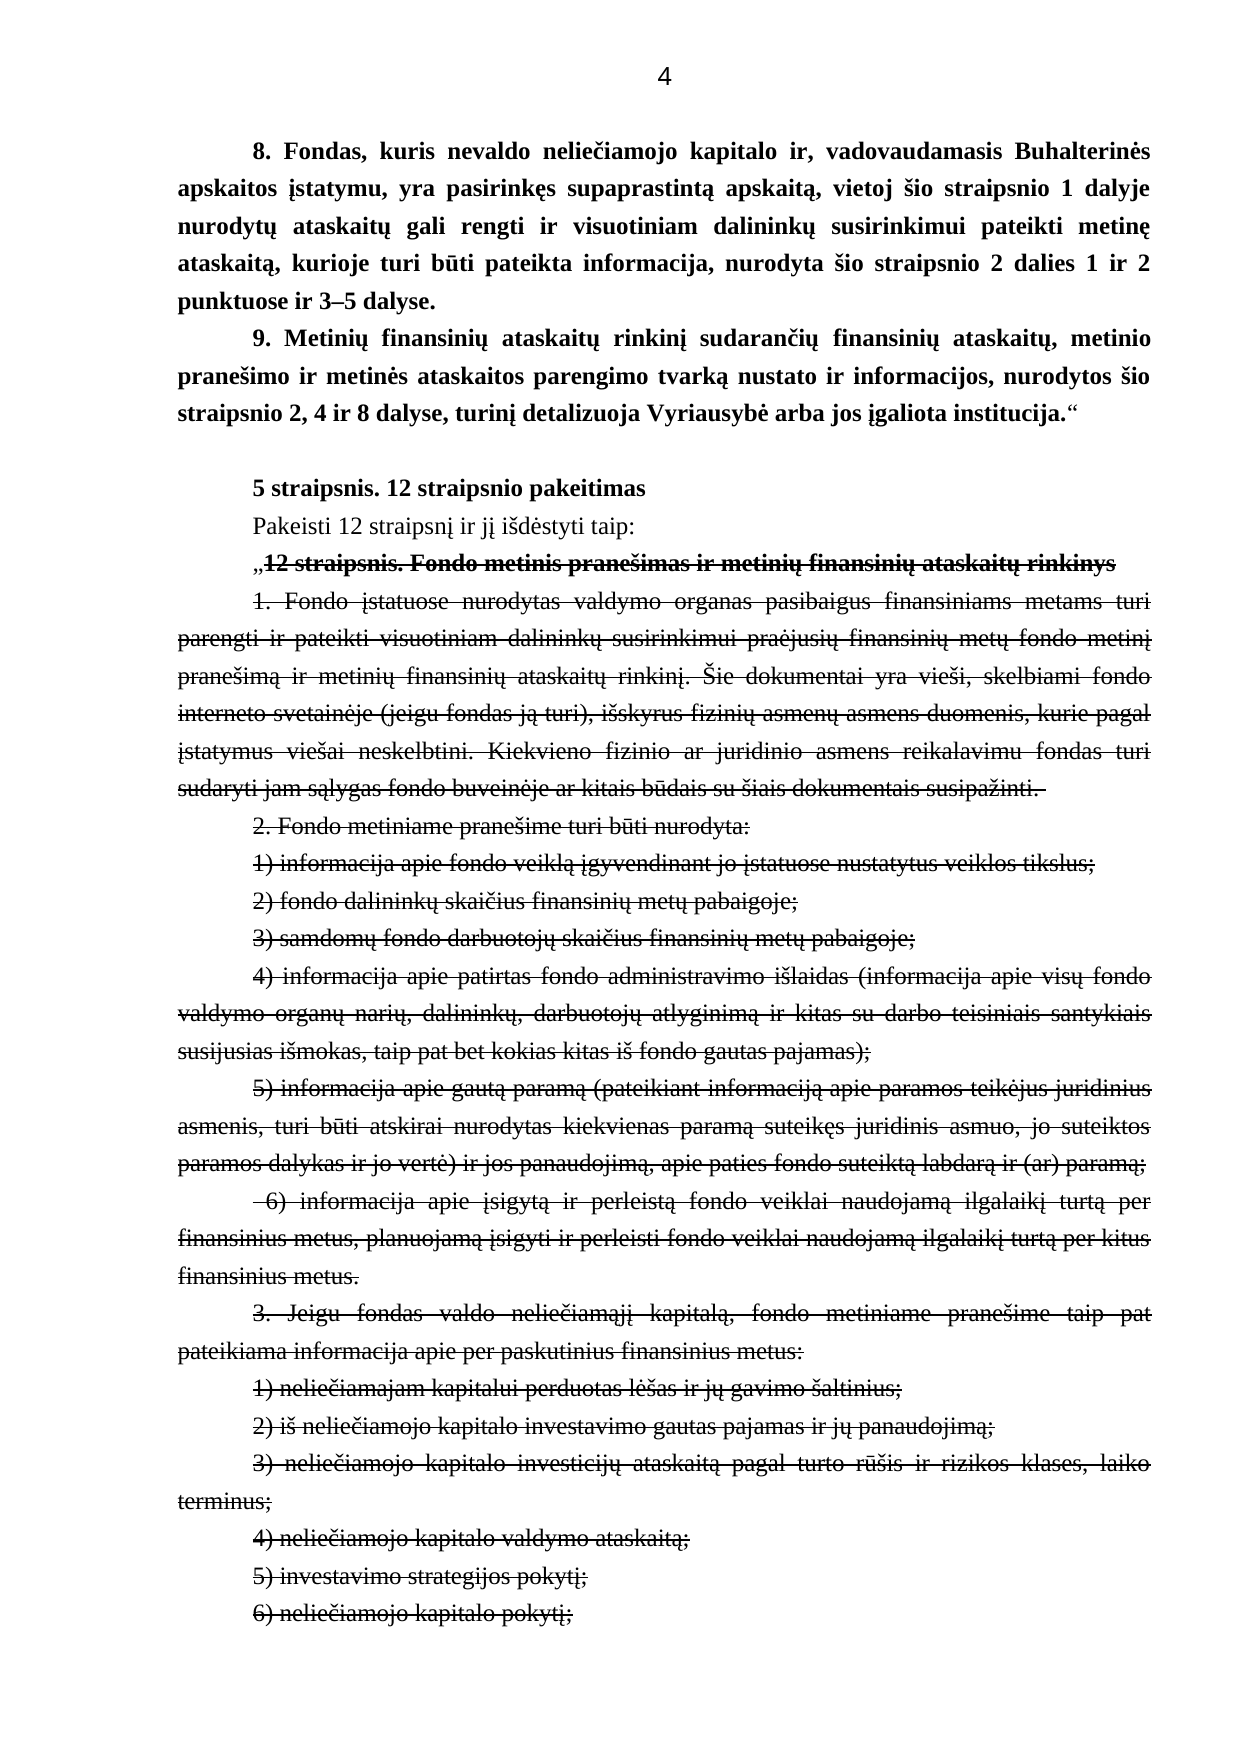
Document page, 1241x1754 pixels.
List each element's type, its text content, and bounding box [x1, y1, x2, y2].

text „12 straipsnis. Fondo metinis pranešimas ir metinių finansinių ataskaitų rinkinys [252, 540, 1152, 577]
text 3) neliečiamojo kapitalo investicijų ataskaitą pagal turto rūšis ir rizikos klases, laiko terminus; [177, 1440, 1152, 1515]
text 4) informacija apie patirtas fondo administravimo išlaidas (informacija apie visų fondo valdymo organų narių, dalininkų, darbuotojų atlyginimą ir kitas su darbo teisiniais santykiais susijusias išmokas, taip pat bet kokias kitas iš fondo gautas pajamas); [177, 1015, 1152, 1065]
text 5) informacija apie gautą paramą (pateikiant informaciją apie paramos teikėjus juridinius asmenis, turi būti atskirai nurodytas kiekvienas paramą suteikęs juridinis asmuo, jo suteiktos paramos dalykas ir jo vertė) ir jos panaudojimą, apie paties fondo suteiktą labdarą ir (ar) paramą; [177, 1065, 1152, 1177]
text 1. Fondo įstatuose nurodytas valdymo organas pasibaigus finansiniams metams turi parengti ir pateikti visuotiniam dalininkų susirinkimui praėjusių finansinių metų fondo metinį pranešimą ir metinių finansinių ataskaitų rinkinį. Šie dokumentai yra vieši, skelbiami fondo interneto svetainėje (jeigu fondas ją turi), išskyrus fizinių asmenų asmens duomenis, kurie pagal įstatymus viešai neskelbtini. Kiekvieno fizinio ar juridinio asmens reikalavimu fondas turi sudaryti jam sąlygas fondo buveinėje ar kitais būdais su šiais dokumentais susipažinti. [177, 678, 1152, 802]
text Pakeisti 12 straipsnį ir jį išdėstyti taip: [177, 502, 1122, 540]
text 3. Jeigu fondas valdo neliečiamąjį kapitalą, fondo metiniame pranešime taip pat pateikiama informacija apie per paskutinius finansinius metus: [177, 1290, 1152, 1365]
text 2. Fondo metiniame pranešime turi būti nurodyta: [177, 802, 1152, 840]
text 4) informacija apie patirtas fondo administravimo išlaidas (informacija apie visų fondo valdymo organų narių, dalininkų, darbuotojų atlyginimą ir kitas su darbo teisiniais santykiais susijusias išmokas, taip pat bet kokias kitas iš fondo gautas pajamas); [177, 952, 1152, 1014]
text 5 straipsnis. 12 straipsnio pakeitimas [177, 465, 1122, 502]
text 4) neliečiamojo kapitalo valdymo ataskaitą; [177, 1515, 1152, 1552]
text 1. Fondo įstatuose nurodytas valdymo organas pasibaigus finansiniams metams turi parengti ir pateikti visuotiniam dalininkų susirinkimui praėjusių finansinių metų fondo metinį pranešimą ir metinių finansinių ataskaitų rinkinį. Šie dokumentai yra vieši, skelbiami fondo interneto svetainėje (jeigu fondas ją turi), išskyrus fizinių asmenų asmens duomenis, kurie pagal įstatymus viešai neskelbtini. Kiekvieno fizinio ar juridinio asmens reikalavimu fondas turi sudaryti jam sąlygas fondo buveinėje ar kitais būdais su šiais dokumentais susipažinti. [177, 577, 1152, 639]
text 1) neliečiamajam kapitalui perduotas lėšas ir jų gavimo šaltinius; [177, 1365, 1152, 1402]
text 6) informacija apie įsigytą ir perleistą fondo veiklai naudojamą ilgalaikį turtą per finansinius metus, planuojamą įsigyti ir perleisti fondo veiklai naudojamą ilgalaikį turtą per kitus finansinius metus. [177, 1177, 1152, 1290]
text 3) samdomų fondo darbuotojų skaičius finansinių metų pabaigoje; [177, 915, 1152, 952]
text 9. Metinių finansinių ataskaitų rinkinį sudarančių finansinių ataskaitų, metinio pranešimo ir metinės ataskaitos parengimo tvarką nustato ir informacijos, nurodytos šio straipsnio 2, 4 ir 8 dalyse, turinį detalizuoja Vyriausybė arba jos įgaliota institucija.“ [177, 315, 1152, 427]
text 6) neliečiamojo kapitalo pokytį; [177, 1590, 1152, 1627]
text 1) informacija apie fondo veiklą įgyvendinant jo įstatuose nustatytus veiklos tikslus; [177, 840, 1152, 877]
text 5) investavimo strategijos pokytį; [177, 1552, 1152, 1590]
text 1. Fondo įstatuose nurodytas valdymo organas pasibaigus finansiniams metams turi parengti ir pateikti visuotiniam dalininkų susirinkimui praėjusių finansinių metų fondo metinį pranešimą ir metinių finansinių ataskaitų rinkinį. Šie dokumentai yra vieši, skelbiami fondo interneto svetainėje (jeigu fondas ją turi), išskyrus fizinių asmenų asmens duomenis, kurie pagal įstatymus viešai neskelbtini. Kiekvieno fizinio ar juridinio asmens reikalavimu fondas turi sudaryti jam sąlygas fondo buveinėje ar kitais būdais su šiais dokumentais susipažinti. [177, 640, 1152, 677]
text 2) iš neliečiamojo kapitalo investavimo gautas pajamas ir jų panaudojimą; [177, 1402, 1152, 1440]
text 2) fondo dalininkų skaičius finansinių metų pabaigoje; [177, 877, 1152, 915]
text 8. Fondas, kuris nevaldo neliečiamojo kapitalo ir, vadovaudamasis Buhalterinės apskaitos įstatymu, yra pasirinkęs supaprastintą apskaitą, vietoj šio straipsnio 1 dalyje nurodytų ataskaitų gali rengti ir visuotiniam dalininkų susirinkimui pateikti metinę ataskaitą, kurioje turi būti pateikta informacija, nurodyta šio straipsnio 2 dalies 1 ir 2 punktuose ir 3­–5 dalyse. [177, 127, 1152, 315]
